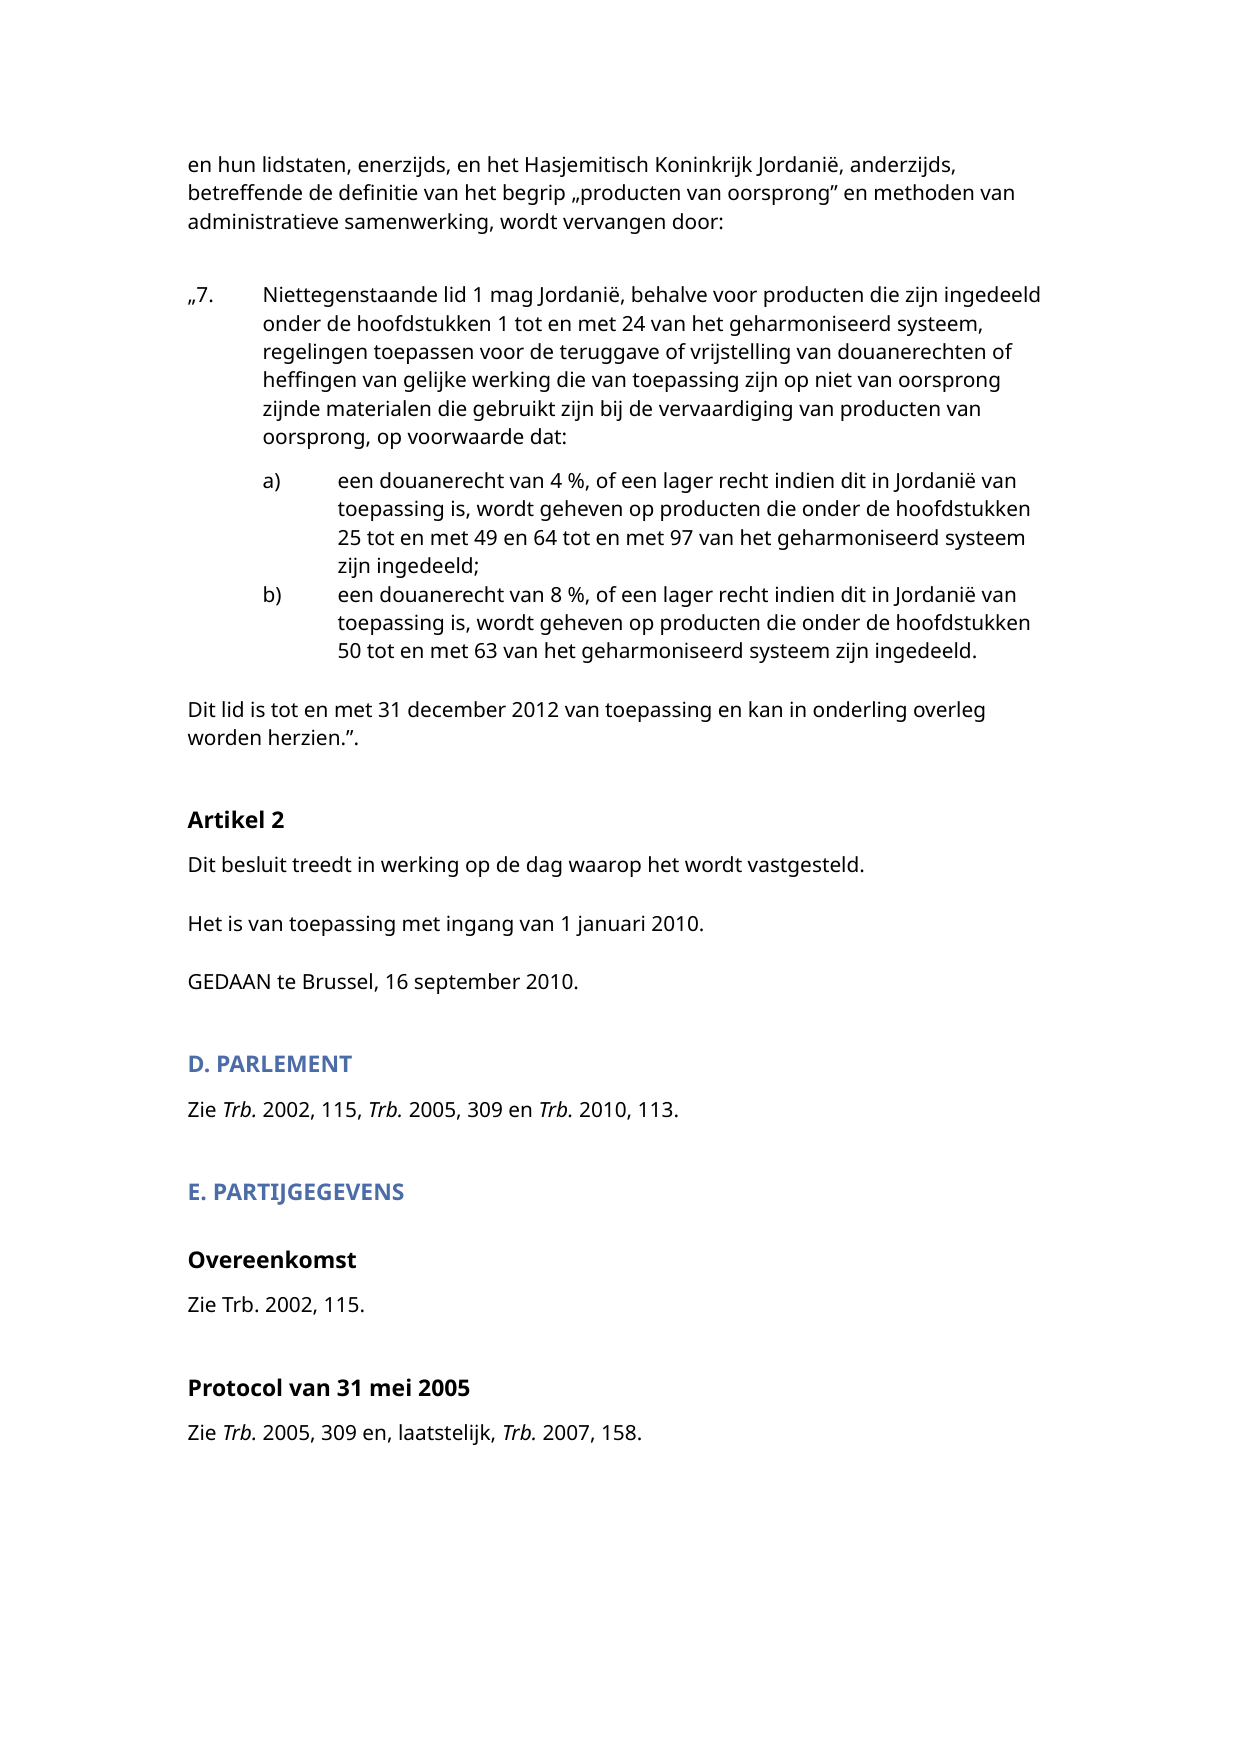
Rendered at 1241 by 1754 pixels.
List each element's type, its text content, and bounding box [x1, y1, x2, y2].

list Niettegenstaande lid 1 mag Jordanië, behalve voor producten die zijn ingedeeld onder de hoofdstukken 1 tot en met 24 van het geharmoniseerd systeem, regelingen toepassen voor de teruggave of vrijstelling van douanerechten of heffingen van gelijke werking die van toepassing zijn op niet van oorsprong zijnde materialen die gebruikt zijn bij de vervaardiging van producten van oorsprong, op voorwaarde dat: [187, 280, 1053, 451]
text Dit besluit treedt in werking op de dag waarop het wordt vastgesteld. [187, 851, 1053, 879]
subtitle D. PARLEMENT [187, 1048, 1053, 1080]
subtitle E. PARTIJGEGEVENS [187, 1176, 1053, 1207]
subtitle Overeenkomst [187, 1244, 1053, 1276]
text Zie Trb. 2005, 309 en, laatstelijk, Trb. 2007, 158. [187, 1418, 1053, 1446]
text Zie Trb. 2002, 115. [187, 1291, 1053, 1319]
text Zie Trb. 2002, 115, Trb. 2005, 309 en Trb. 2010, 113. [187, 1095, 1053, 1123]
list een douanerecht van 8 %, of een lager recht indien dit in Jordanië van toepassing is, wordt geheven op producten die onder de hoofdstukken 50 tot en met 63 van het geharmoniseerd systeem zijn ingedeeld. [262, 580, 1053, 665]
text Het is van toepassing met ingang van 1 januari 2010. [187, 909, 1053, 937]
subtitle Artikel 2 [187, 804, 1053, 836]
subtitle Protocol van 31 mei 2005 [187, 1372, 1053, 1403]
text GEDAAN te Brussel, 16 september 2010. [187, 967, 1053, 996]
list een douanerecht van 4 %, of een lager recht indien dit in Jordanië van toepassing is, wordt geheven op producten die onder de hoofdstukken 25 tot en met 49 en 64 tot en met 97 van het geharmoniseerd systeem zijn ingedeeld; [262, 466, 1053, 580]
text Dit lid is tot en met 31 december 2012 van toepassing en kan in onderling overleg worden herzien.”. [187, 695, 1053, 752]
text en hun lidstaten, enerzijds, en het Hasjemitisch Koninkrijk Jordanië, anderzijds, betreffende de definitie van het begrip „producten van oorsprong” en methoden van administratieve samenwerking, wordt vervangen door: [187, 150, 1053, 235]
